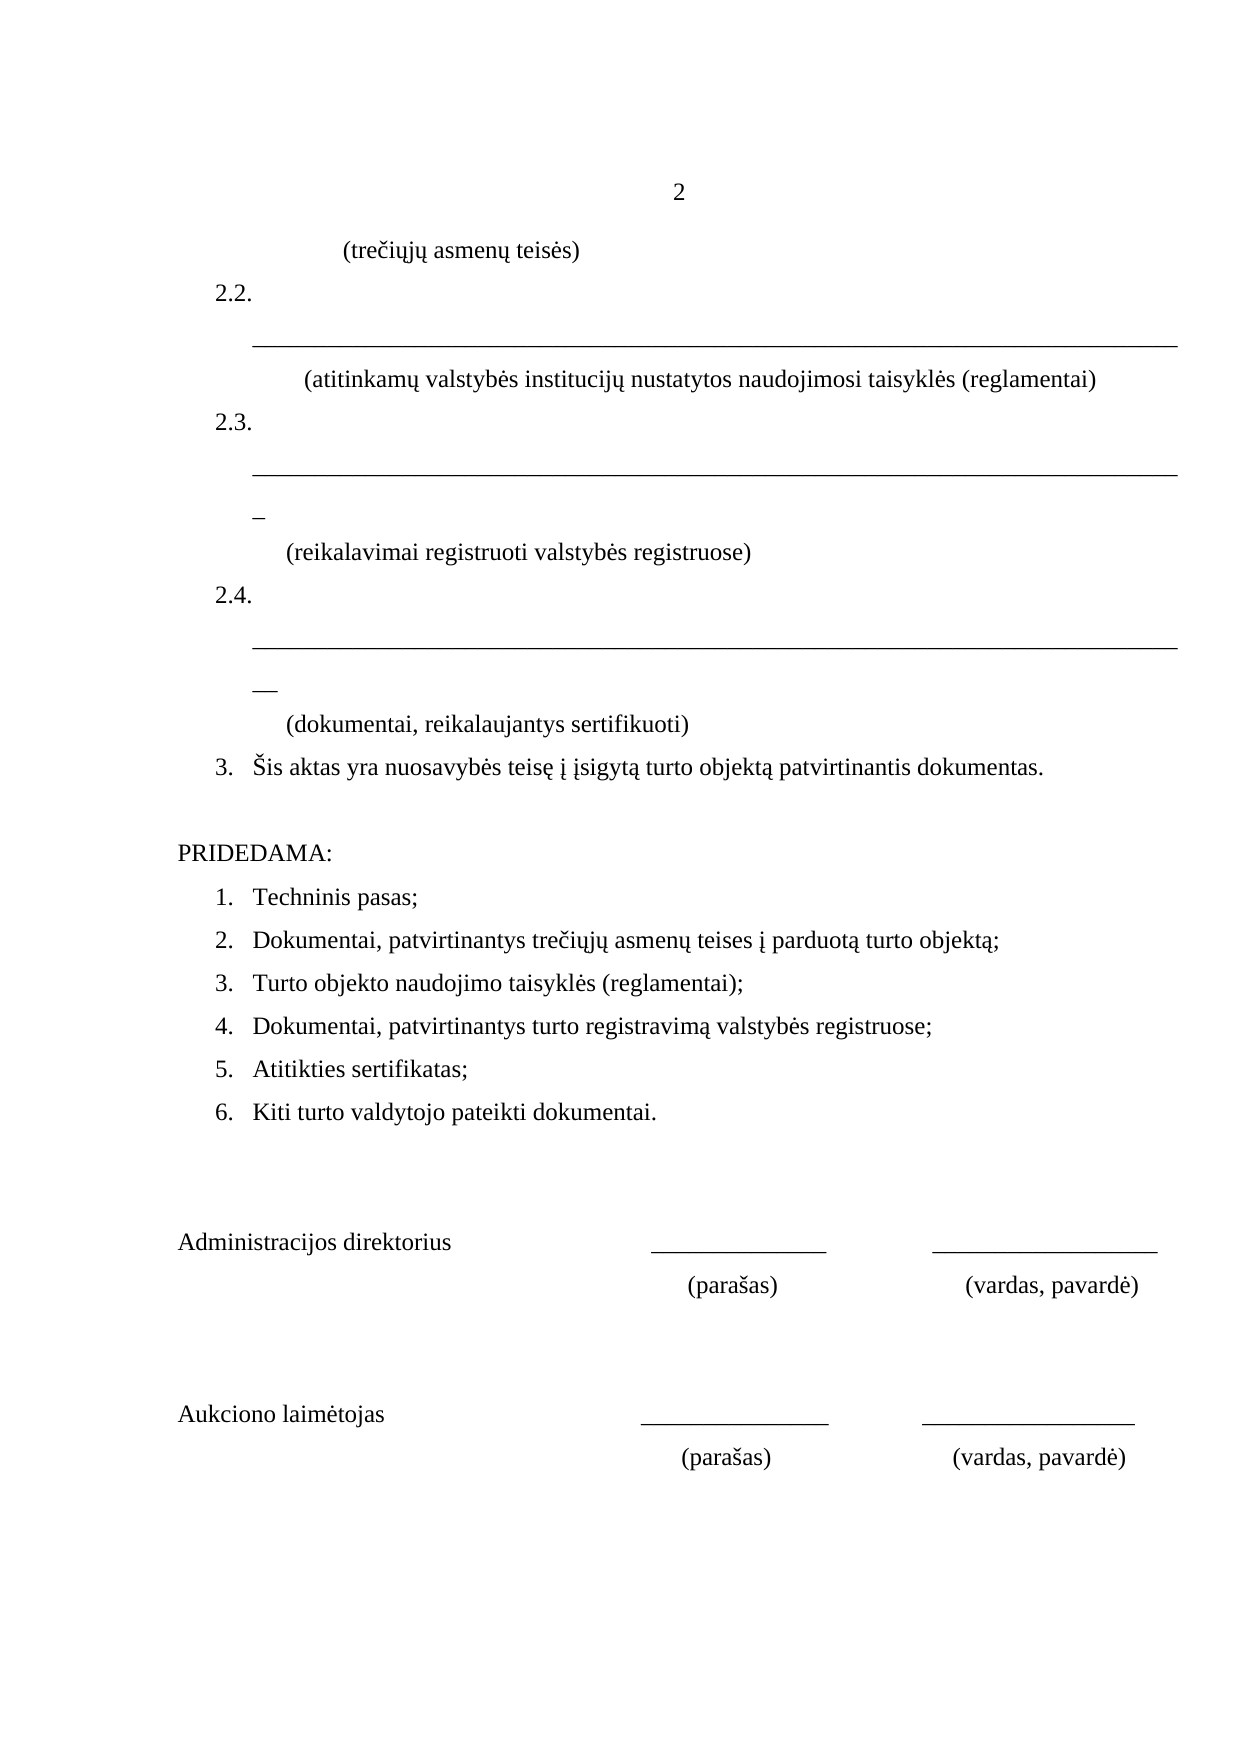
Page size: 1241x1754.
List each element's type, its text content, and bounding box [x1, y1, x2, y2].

text (dokumentai, reikalaujantys sertifikuoti) [215, 709, 1181, 738]
text 2.3. ___________________________________________________________________________ [215, 407, 1181, 522]
text 6. Kiti turto valdytojo pateikti dokumentai. [215, 1097, 1181, 1126]
text 3. Šis aktas yra nuosavybės teisę į įsigytą turto objektą patvirtinantis dokumentas. [215, 752, 1181, 781]
text (reikalavimai registruoti valstybės registruose) [215, 537, 1181, 565]
text 4. Dokumentai, patvirtinantys turto registravimą valstybės registruose; [215, 1011, 1181, 1040]
text Aukciono laimėtojas _______________ _________________ [177, 1399, 1181, 1428]
text 2.2. __________________________________________________________________________ [215, 278, 1181, 350]
text 2. Dokumentai, patvirtinantys trečiųjų asmenų teises į parduotą turto objektą; [215, 925, 1181, 953]
text (parašas) (vardas, pavardė) [177, 1442, 1181, 1471]
text (parašas) (vardas, pavardė) [177, 1270, 1181, 1298]
text 2.4. ____________________________________________________________________________ [215, 580, 1181, 695]
text PRIDEDAMA: [177, 838, 1181, 867]
text (trečiųjų asmenų teisės) [252, 235, 1181, 263]
text 3. Turto objekto naudojimo taisyklės (reglamentai); [215, 968, 1181, 997]
text Administracijos direktorius ______________ __________________ [177, 1227, 1181, 1255]
text 1. Techninis pasas; [215, 882, 1181, 910]
text 5. Atitikties sertifikatas; [215, 1054, 1181, 1083]
text (atitinkamų valstybės institucijų nustatytos naudojimosi taisyklės (reglamentai) [252, 364, 1181, 393]
